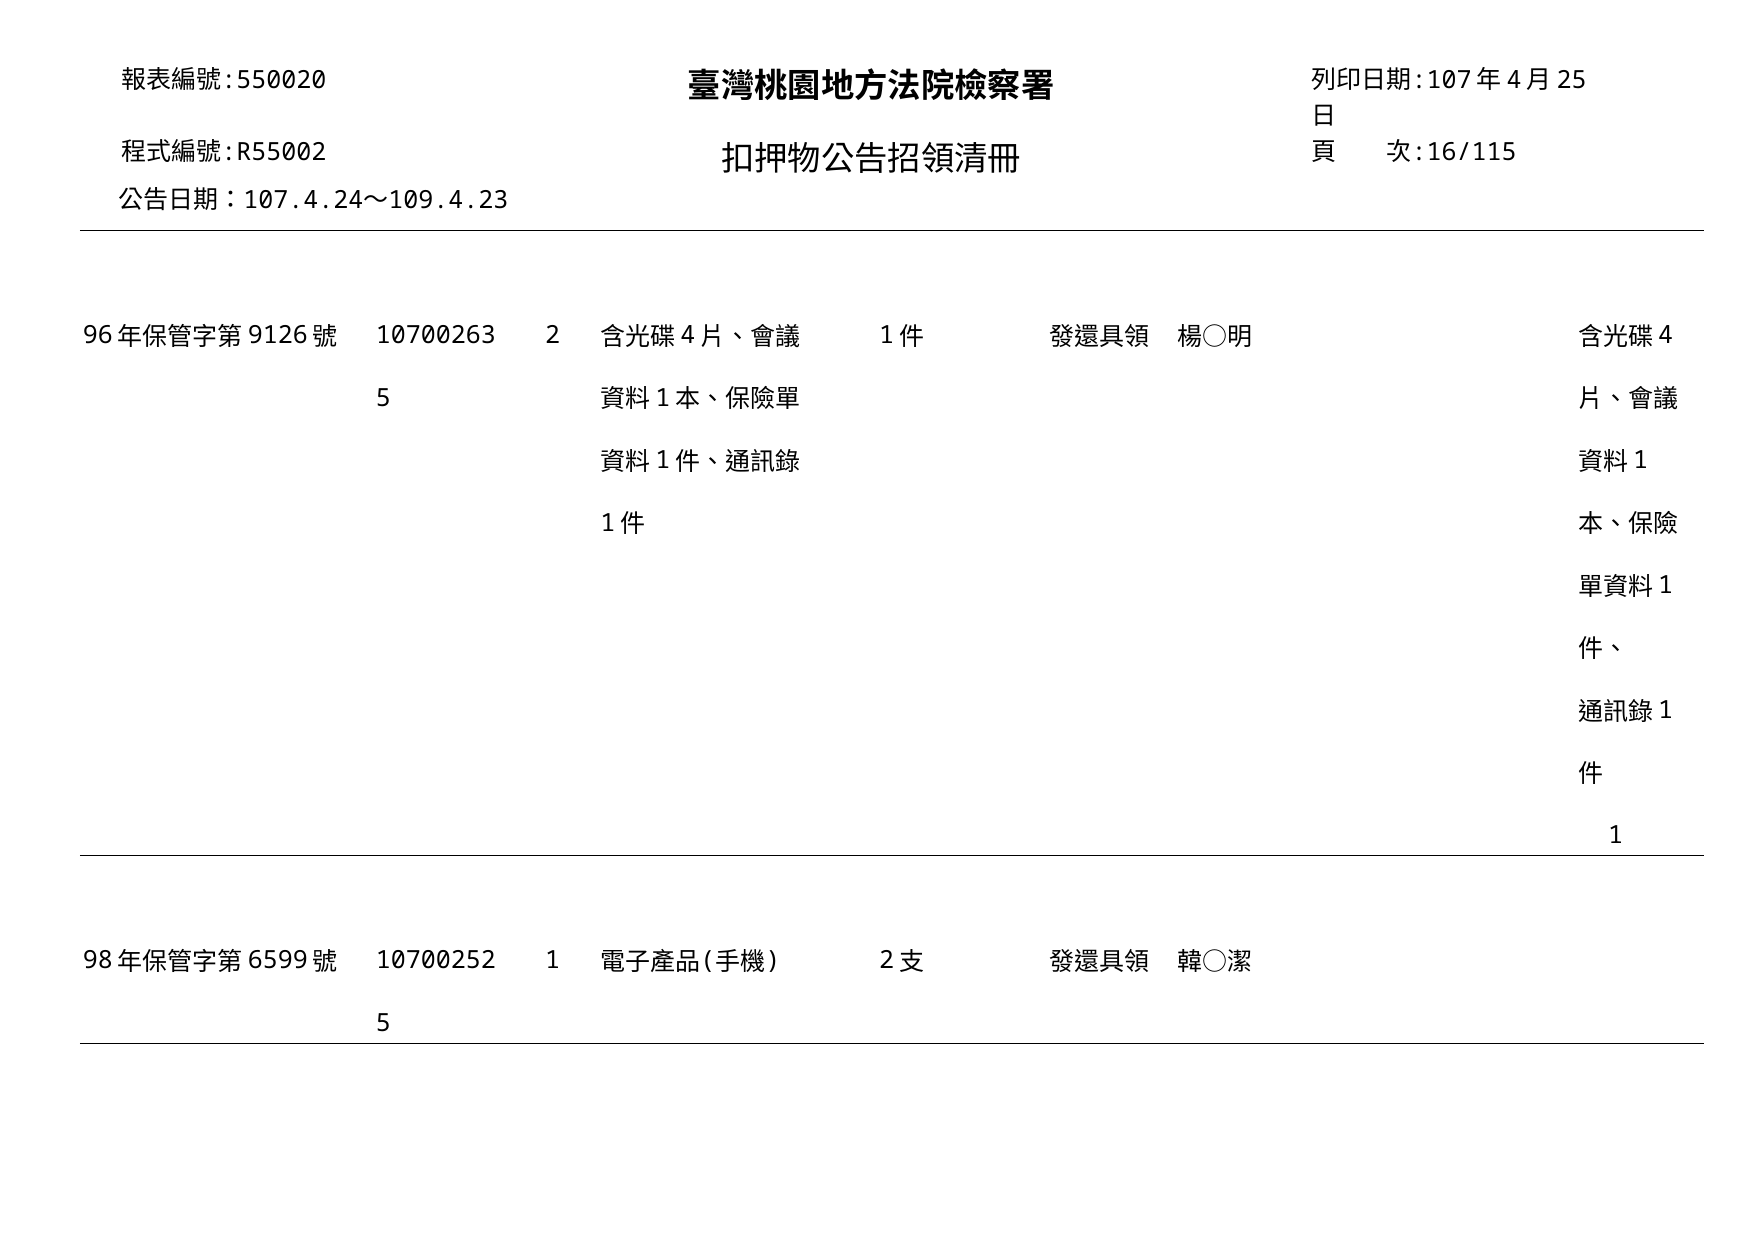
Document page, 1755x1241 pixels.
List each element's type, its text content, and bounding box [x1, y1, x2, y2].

table_cell 含光碟4片、會議資料1本、保險單資料1件、通訊錄1件 [597, 231, 807, 855]
table_cell [1317, 856, 1575, 1042]
table_cell 107002525 [373, 856, 507, 1042]
table_cell 電子產品(手機) [597, 856, 807, 1042]
table_cell 2 [507, 231, 597, 855]
table_cell [927, 856, 1046, 1042]
table_cell 發還具領 [1046, 231, 1175, 855]
table_cell 2支 [808, 856, 927, 1042]
table_cell [1317, 231, 1575, 855]
table_cell 含光碟4片、會議資料1本、保險單資料1件、 通訊錄1件 1 [1575, 231, 1704, 855]
table_cell 楊○明 [1175, 231, 1317, 855]
table_cell 107002635 [373, 231, 507, 855]
table_cell 1件 [808, 231, 927, 855]
table_cell 98年保管字第6599號 [80, 856, 373, 1042]
table_cell 韓○潔 [1175, 856, 1317, 1042]
table_cell 1 [507, 856, 597, 1042]
table_cell 發還具領 [1046, 856, 1175, 1042]
table_cell [927, 231, 1046, 855]
table_cell [1575, 856, 1704, 1042]
table_cell 96年保管字第9126號 [80, 231, 373, 855]
